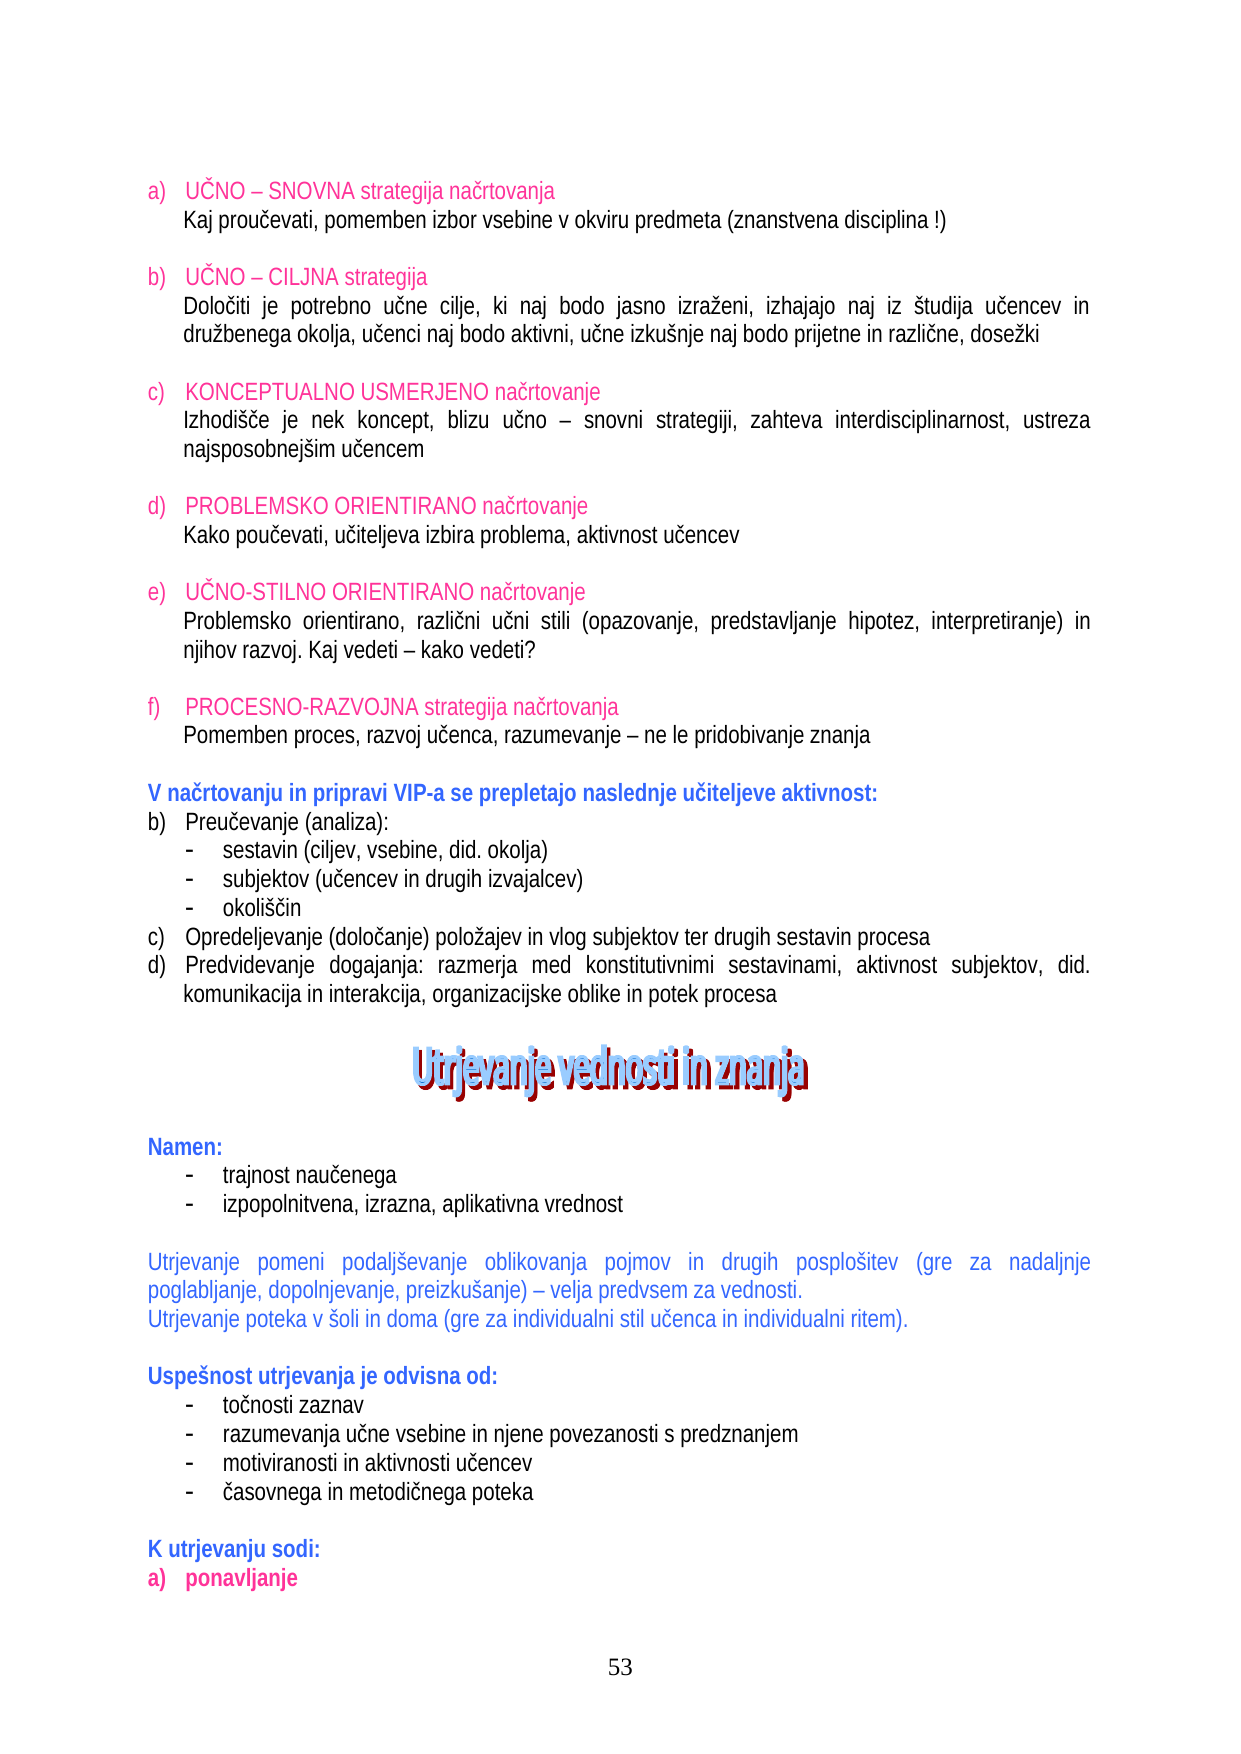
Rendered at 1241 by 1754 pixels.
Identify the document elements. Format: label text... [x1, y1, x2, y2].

list ponavljanje [148, 1563, 1093, 1591]
text K utrjevanju sodi: [148, 1534, 1093, 1563]
list trajnost naučenega [185, 1160, 1093, 1189]
list KONCEPTUALNO USMERJENO načrtovanje [148, 377, 1093, 405]
list izpopolnitvena, izrazna, aplikativna vrednost [185, 1189, 1093, 1218]
text Pomemben proces, razvoj učenca, razumevanje – ne le pridobivanje znanja [183, 721, 1093, 749]
text Kaj proučevati, pomemben izbor vsebine v okviru predmeta (znanstvena disciplina !) [183, 205, 1093, 233]
list sestavin (ciljev, vsebine, did. okolja) [185, 835, 1093, 864]
text Kako poučevati, učiteljeva izbira problema, aktivnost učencev [183, 520, 1093, 549]
list točnosti zaznav [185, 1390, 1093, 1419]
list Predvidevanje dogajanja: razmerja med konstitutivnimi sestavinami, aktivnost subjektov, did. komunikacija in interakcija, organizacijske oblike in potek procesa [148, 950, 1093, 1008]
text Namen: [148, 1132, 1093, 1160]
text V načrtovanju in pripravi VIP-a se prepletajo naslednje učiteljeve aktivnost: [148, 778, 1093, 806]
text Utrjevanje pomeni podaljševanje oblikovanja pojmov in drugih posplošitev (gre za nadaljnje poglabljanje, dopolnjevanje, preizkušanje) – velja predvsem za vednosti. [148, 1247, 1093, 1304]
list UČNO – SNOVNA strategija načrtovanja [148, 176, 1093, 205]
list UČNO-STILNO ORIENTIRANO načrtovanje [148, 577, 1093, 606]
list Preučevanje (analiza): [148, 806, 1093, 835]
text Problemsko orientirano, različni učni stili (opazovanje, predstavljanje hipotez, interpretiranje) in njihov razvoj. Kaj vedeti – kako vedeti? [183, 606, 1093, 663]
list PROBLEMSKO ORIENTIRANO načrtovanje [148, 491, 1093, 520]
list okoliščin [185, 893, 1093, 922]
text Uspešnost utrjevanja je odvisna od: [148, 1361, 1093, 1390]
list časovnega in metodičnega poteka [185, 1477, 1093, 1505]
text Utrjevanje poteka v šoli in doma (gre za individualni stil učenca in individualni ritem). [148, 1304, 1093, 1333]
list subjektov (učencev in drugih izvajalcev) [185, 864, 1093, 893]
list Opredeljevanje (določanje) položajev in vlog subjektov ter drugih sestavin procesa [148, 922, 1093, 950]
text Izhodišče je nek koncept, blizu učno – snovni strategiji, zahteva interdisciplinarnost, ustreza najsposobnejšim učencem [183, 405, 1093, 463]
list motiviranosti in aktivnosti učencev [185, 1448, 1093, 1477]
list PROCESNO-RAZVOJNA strategija načrtovanja [148, 692, 1093, 721]
list razumevanja učne vsebine in njene povezanosti s predznanjem [185, 1419, 1093, 1448]
list UČNO – CILJNA strategija [148, 262, 1093, 291]
text Določiti je potrebno učne cilje, ki naj bodo jasno izraženi, izhajajo naj iz študija učencev in družbenega okolja, učenci naj bodo aktivni, učne izkušnje naj bodo prijetne in različne, dosežki [183, 291, 1093, 348]
